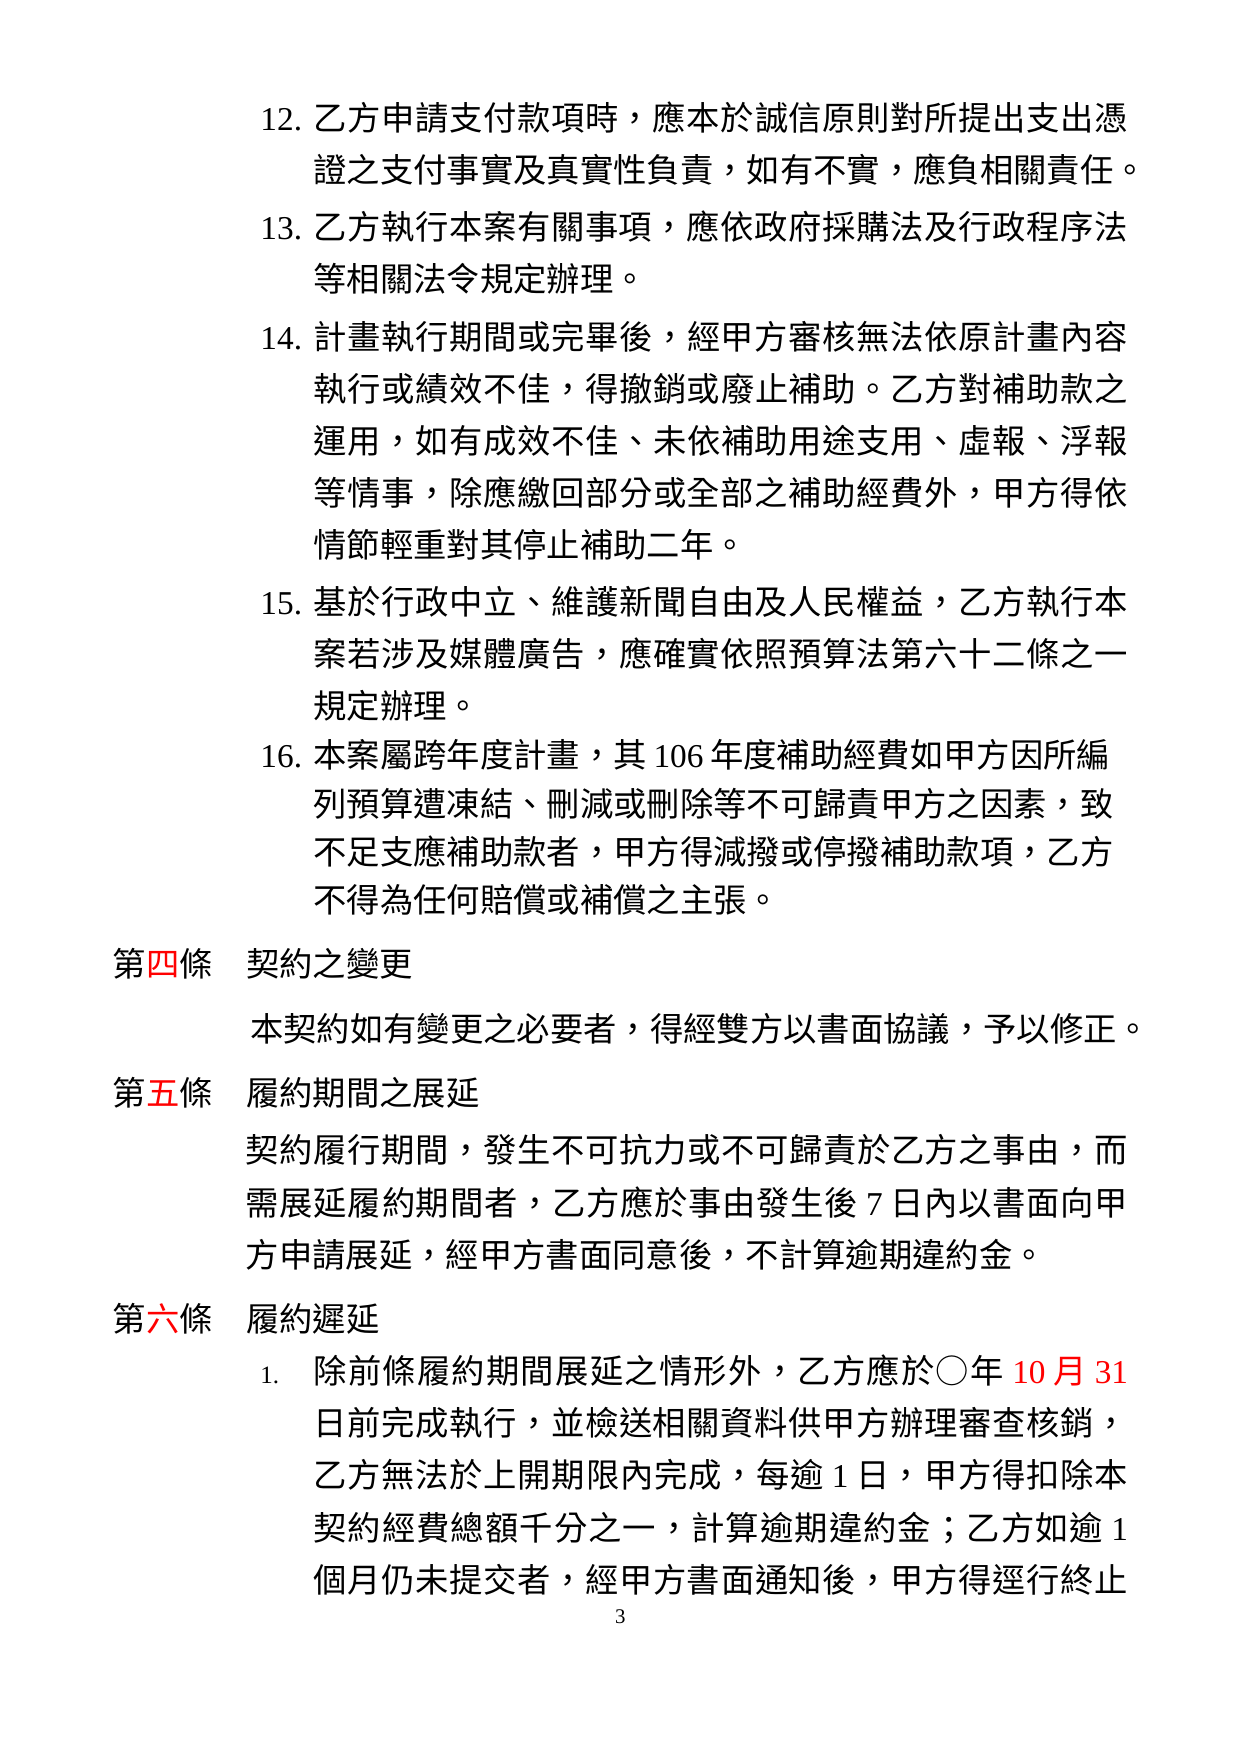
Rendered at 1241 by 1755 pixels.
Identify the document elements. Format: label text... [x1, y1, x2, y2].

list 基於行政中立、維護新聞自由及人民權益，乙方執行本案若涉及媒體廣告，應確實依照預算法第六十二條之一規定辦理。 [260, 573, 1128, 729]
text 第四條 契約之變更 [112, 935, 1128, 987]
text 契約履行期間，發生不可抗力或不可歸責於乙方之事由，而需展延履約期間者，乙方應於事由發生後7日內以書面向甲方申請展延，經甲方書面同意後，不計算逾期違約金。 [246, 1121, 1128, 1277]
list 乙方申請支付款項時，應本於誠信原則對所提出支出憑證之支付事實及真實性負責，如有不實，應負相關責任。 [260, 89, 1128, 193]
list 本案屬跨年度計畫，其106年度補助經費如甲方因所編列預算遭凍結、刪減或刪除等不可歸責甲方之因素，致不足支應補助款者，甲方得減撥或停撥補助款項，乙方不得為任何賠償或補償之主張。 [260, 729, 1128, 922]
text 第六條 履約遲延 [112, 1290, 1128, 1342]
text 第五條 履約期間之展延 [112, 1064, 1128, 1116]
text 本契約如有變更之必要者，得經雙方以書面協議，予以修正。 [250, 999, 1128, 1051]
list 除前條履約期間展延之情形外，乙方應於○年10月31日前完成執行，並檢送相關資料供甲方辦理審查核銷，乙方無法於上開期限內完成，每逾1日，甲方得扣除本契約經費總額千分之一，計算逾期違約金；乙方如逾1個月仍未提交者，經甲方書面通知後，甲方得逕行終止 [260, 1342, 1128, 1602]
list 計畫執行期間或完畢後，經甲方審核無法依原計畫內容執行或績效不佳，得撤銷或廢止補助。乙方對補助款之運用，如有成效不佳、未依補助用途支用、虛報、浮報等情事，除應繳回部分或全部之補助經費外，甲方得依情節輕重對其停止補助二年。 [260, 307, 1128, 568]
list 乙方執行本案有關事項，應依政府採購法及行政程序法等相關法令規定辦理。 [260, 198, 1128, 302]
